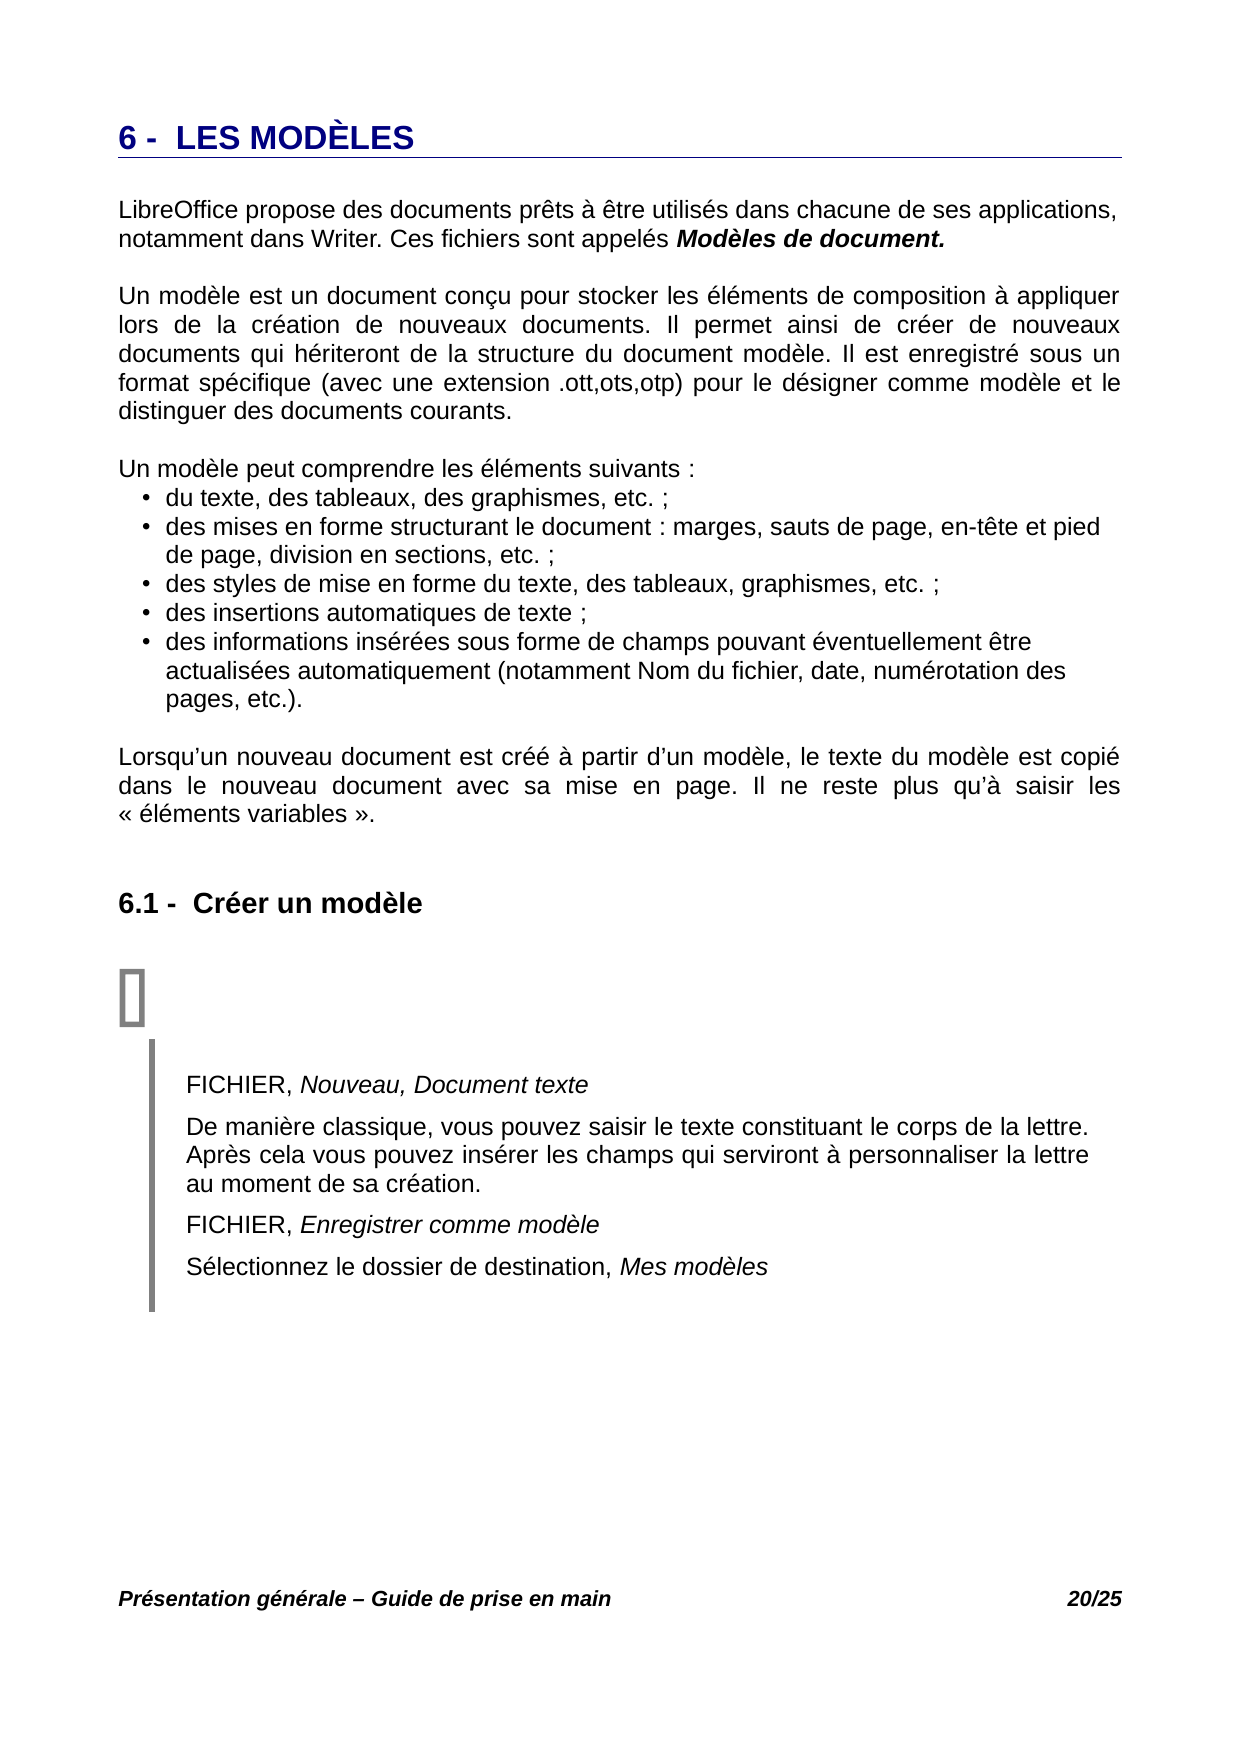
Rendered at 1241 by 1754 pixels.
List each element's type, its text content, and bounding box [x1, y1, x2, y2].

list du texte, des tableaux, des graphismes, etc. ; [142, 483, 1122, 511]
text Lorsqu’un nouveau document est créé à partir d’un modèle, le texte du modèle est copié dans le nouveau document avec sa mise en page. Il ne reste plus qu’à saisir les « éléments variables ». [118, 742, 1122, 828]
text FICHIER, Enregistrer comme modèle [155, 1179, 1122, 1220]
text LibreOffice propose des documents prêts à être utilisés dans chacune de ses applications, notamment dans Writer. Ces fichiers sont appelés Modèles de document. [118, 195, 1122, 253]
subtitle Les modèles [118, 118, 1122, 157]
text Un modèle est un document conçu pour stocker les éléments de composition à appliquer lors de la création de nouveaux documents. Il permet ainsi de créer de nouveaux documents qui hériteront de la structure du document modèle. Il est enregistré sous un format spécifique (avec une extension .ott,ots,otp) pour le désigner comme modèle et le distinguer des documents courants. [118, 281, 1122, 425]
text 8 [118, 936, 1122, 1039]
text Sélectionnez le dossier de destination, Mes modèles [155, 1220, 1122, 1312]
list des mises en forme structurant le document : marges, sauts de page, en-tête et pied de page, division en sections, etc. ; [142, 511, 1122, 569]
text De manière classique, vous pouvez saisir le texte constituant le corps de la lettre. Après cela vous pouvez insérer les champs qui serviront à personnaliser la lettre au moment de sa création. [155, 1080, 1122, 1179]
list des informations insérées sous forme de champs pouvant éventuellement être actualisées automatiquement (notamment Nom du fichier, date, numérotation des pages, etc.). [142, 627, 1122, 713]
text Un modèle peut comprendre les éléments suivants : [118, 454, 1122, 483]
list des styles de mise en forme du texte, des tableaux, graphismes, etc. ; [142, 569, 1122, 598]
text FICHIER, Nouveau, Document texte [155, 1039, 1122, 1080]
subtitle Créer un modèle [118, 886, 1122, 919]
list des insertions automatiques de texte ; [142, 598, 1122, 627]
